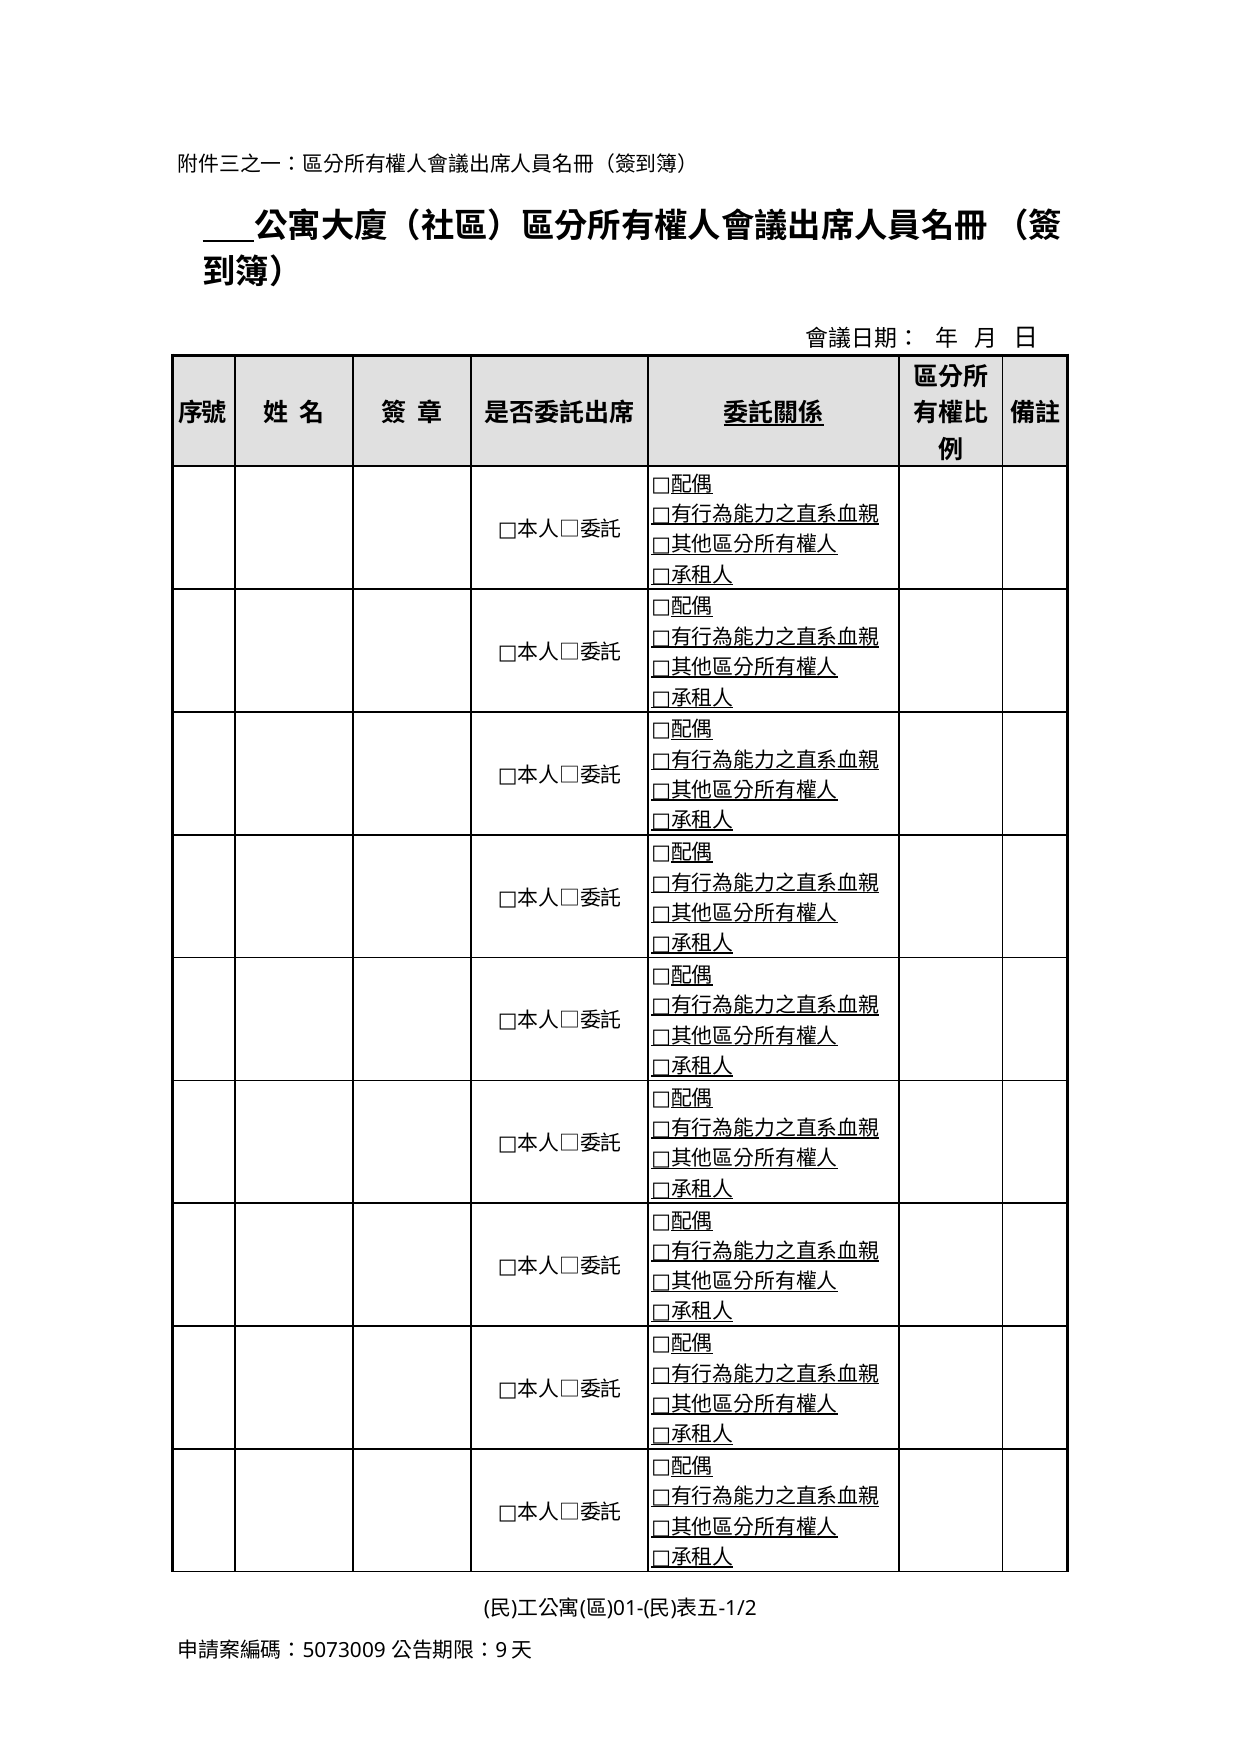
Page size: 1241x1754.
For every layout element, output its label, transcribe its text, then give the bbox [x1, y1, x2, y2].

table_cell [236, 836, 352, 957]
table_cell [174, 958, 234, 1079]
table_cell □本人□委託 [472, 836, 647, 957]
table_cell [354, 958, 470, 1079]
table_cell □配偶 □有行為能力之直系血親 □其他區分所有權人 □承租人 [649, 958, 898, 1079]
text 附件三之一：區分所有權人會議出席人員名冊（簽到簿） [177, 148, 1063, 178]
table_cell □配偶 □有行為能力之直系血親 □其他區分所有權人 □承租人 [649, 713, 898, 834]
table_cell □本人□委託 [472, 958, 647, 1079]
table_cell [1003, 958, 1066, 1079]
table_cell [174, 1081, 234, 1202]
table_cell □本人□委託 [472, 1081, 647, 1202]
table_cell [1003, 836, 1066, 957]
table_cell [900, 713, 1002, 834]
table_cell [900, 1450, 1002, 1571]
table_cell [174, 1327, 234, 1448]
table_cell [1003, 1204, 1066, 1325]
text 公寓大廈（社區）區分所有權人會議出席人員名冊 （簽到簿） [202, 201, 1063, 292]
table_cell [354, 1327, 470, 1448]
table_cell [236, 467, 352, 588]
text 會議日期： 年 月 日 [177, 317, 1038, 353]
table_cell □配偶 □有行為能力之直系血親 □其他區分所有權人 □承租人 [649, 1204, 898, 1325]
table_header 序號 [174, 357, 234, 465]
table_cell □本人□委託 [472, 1450, 647, 1571]
table_cell [354, 713, 470, 834]
table_cell [1003, 713, 1066, 834]
table_cell [174, 590, 234, 711]
table_cell □本人□委託 [472, 1204, 647, 1325]
table_header 備註 [1003, 357, 1066, 465]
table_cell [236, 958, 352, 1079]
table_cell [1003, 1450, 1066, 1571]
table_cell □本人□委託 [472, 467, 647, 588]
table_cell [354, 1204, 470, 1325]
table_cell [1003, 1081, 1066, 1202]
table_cell [900, 958, 1002, 1079]
table_cell [236, 1081, 352, 1202]
table_cell [174, 467, 234, 588]
table_cell [900, 1204, 1002, 1325]
table_header 委託關係 [649, 357, 898, 465]
table_cell [174, 713, 234, 834]
table_cell [236, 713, 352, 834]
table_cell [354, 1450, 470, 1571]
table_cell □配偶 □有行為能力之直系血親 □其他區分所有權人 □承租人 [649, 590, 898, 711]
table_header 姓 名 [236, 357, 352, 465]
table_cell □本人□委託 [472, 1327, 647, 1448]
table_cell [900, 467, 1002, 588]
table_header 簽 章 [354, 357, 470, 465]
table_cell □配偶 □有行為能力之直系血親 □其他區分所有權人 □承租人 [649, 1327, 898, 1448]
table_cell [236, 1450, 352, 1571]
table_cell [354, 467, 470, 588]
table_cell □本人□委託 [472, 590, 647, 711]
table_cell [1003, 1327, 1066, 1448]
table_cell [236, 590, 352, 711]
table_cell □配偶 □有行為能力之直系血親 □其他區分所有權人 □承租人 [649, 1450, 898, 1571]
table_cell [354, 1081, 470, 1202]
table_cell [1003, 467, 1066, 588]
table_cell [900, 590, 1002, 711]
table_cell [900, 1081, 1002, 1202]
table_header 區分所有權比例 [900, 357, 1002, 465]
table_cell [236, 1327, 352, 1448]
table_cell [174, 1450, 234, 1571]
table_cell [174, 1204, 234, 1325]
table_cell [900, 836, 1002, 957]
table_cell [900, 1327, 1002, 1448]
table_cell [174, 836, 234, 957]
table_cell □配偶 □有行為能力之直系血親 □其他區分所有權人 □承租人 [649, 836, 898, 957]
table_header 是否委託出席 [472, 357, 647, 465]
table_cell [354, 836, 470, 957]
table_cell [1003, 590, 1066, 711]
table_cell □配偶 □有行為能力之直系血親 □其他區分所有權人 □承租人 [649, 1081, 898, 1202]
table_cell □本人□委託 [472, 713, 647, 834]
table_cell [236, 1204, 352, 1325]
table_cell □配偶 □有行為能力之直系血親 □其他區分所有權人 □承租人 [649, 467, 898, 588]
table_cell [354, 590, 470, 711]
